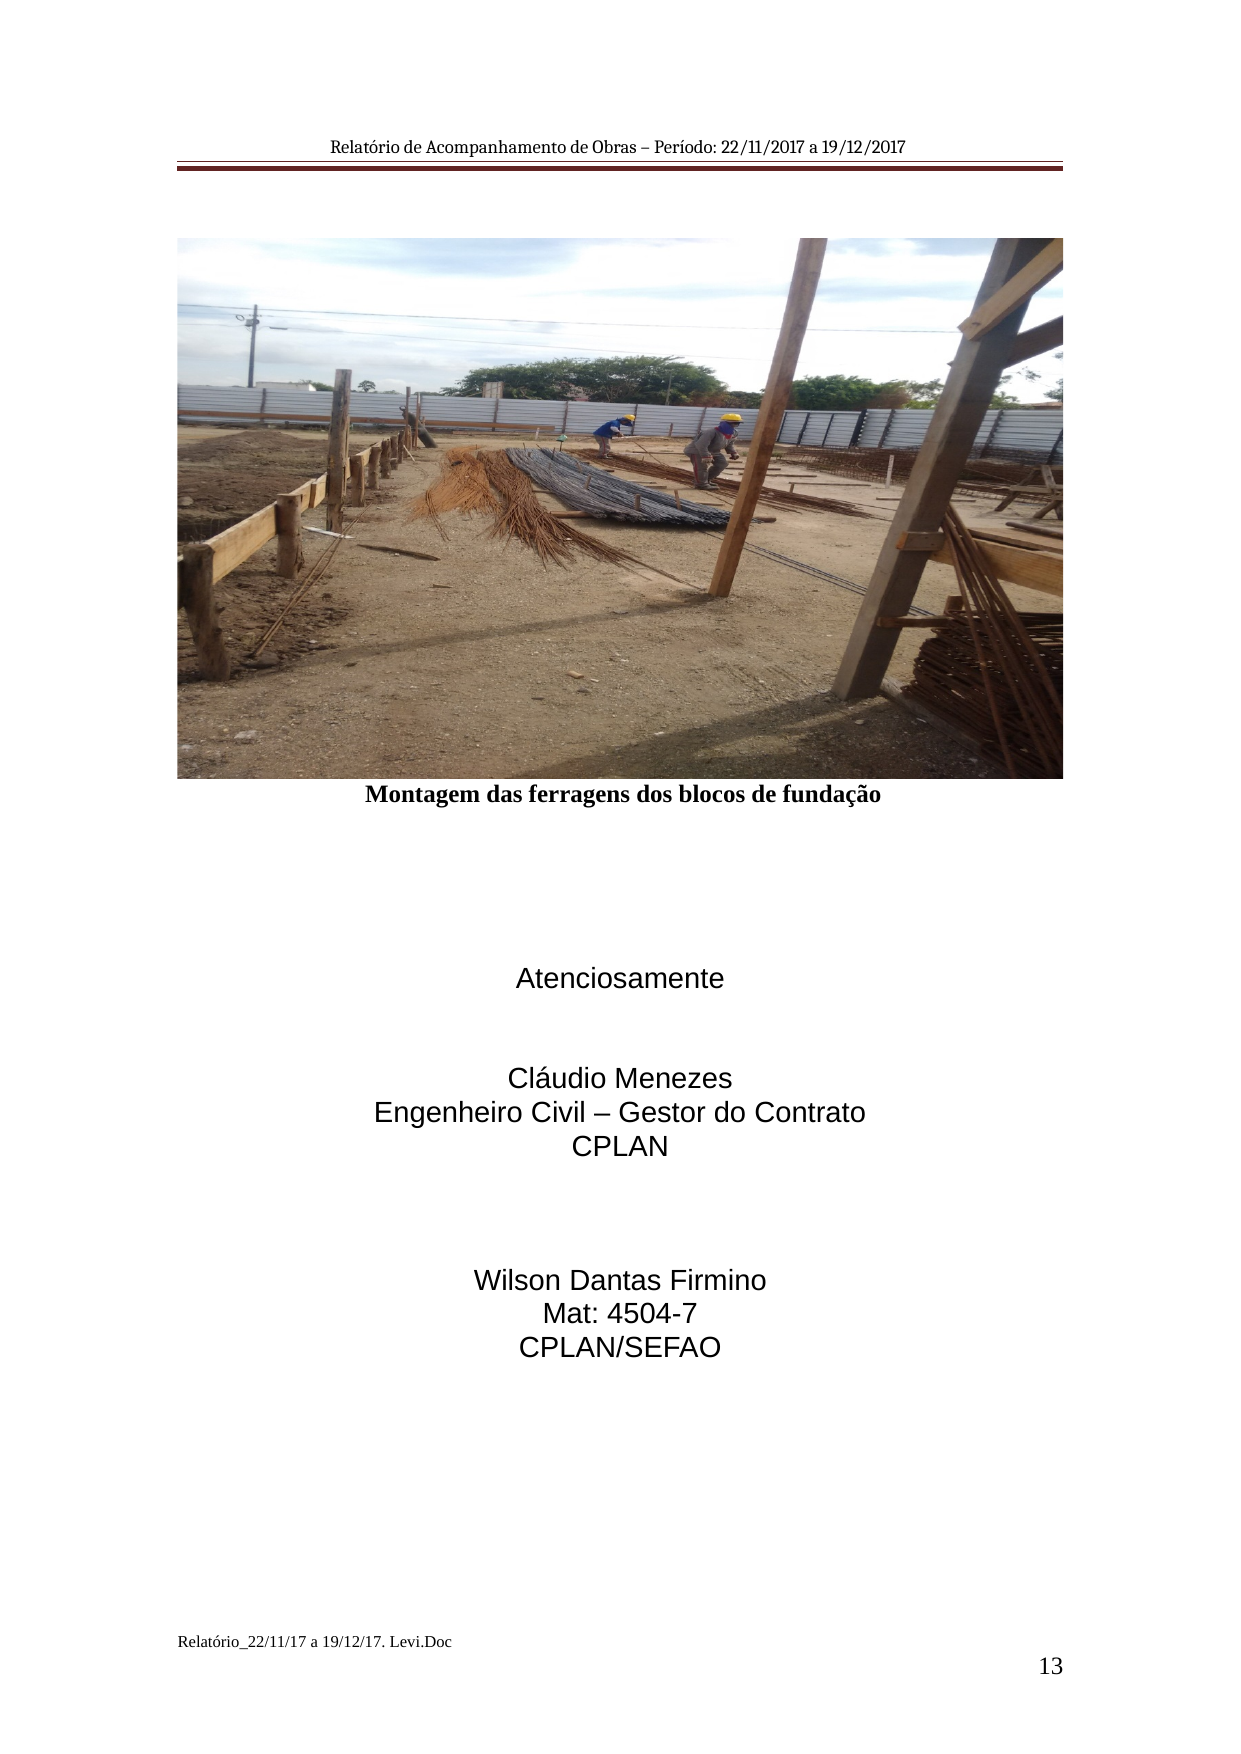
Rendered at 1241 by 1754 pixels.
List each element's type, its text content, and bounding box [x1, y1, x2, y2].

text Relatório de Acompanhamento de Obras – Período: 22/11/2017 a 19/12/2017 [177, 137, 1063, 161]
text Wilson Dantas Firmino [177, 1263, 1063, 1296]
text Engenheiro Civil – Gestor do Contrato [177, 1095, 1063, 1129]
text Mat: 4504-7 [177, 1296, 1063, 1330]
text Montagem das ferragens dos blocos de fundação [177, 779, 1063, 808]
text CPLAN/SEFAO [177, 1330, 1063, 1363]
text CPLAN [177, 1129, 1063, 1162]
text Atenciosamente [177, 961, 1063, 994]
picture [177, 238, 1064, 779]
text Cláudio Menezes [177, 1062, 1063, 1095]
text [177, 162, 1063, 166]
